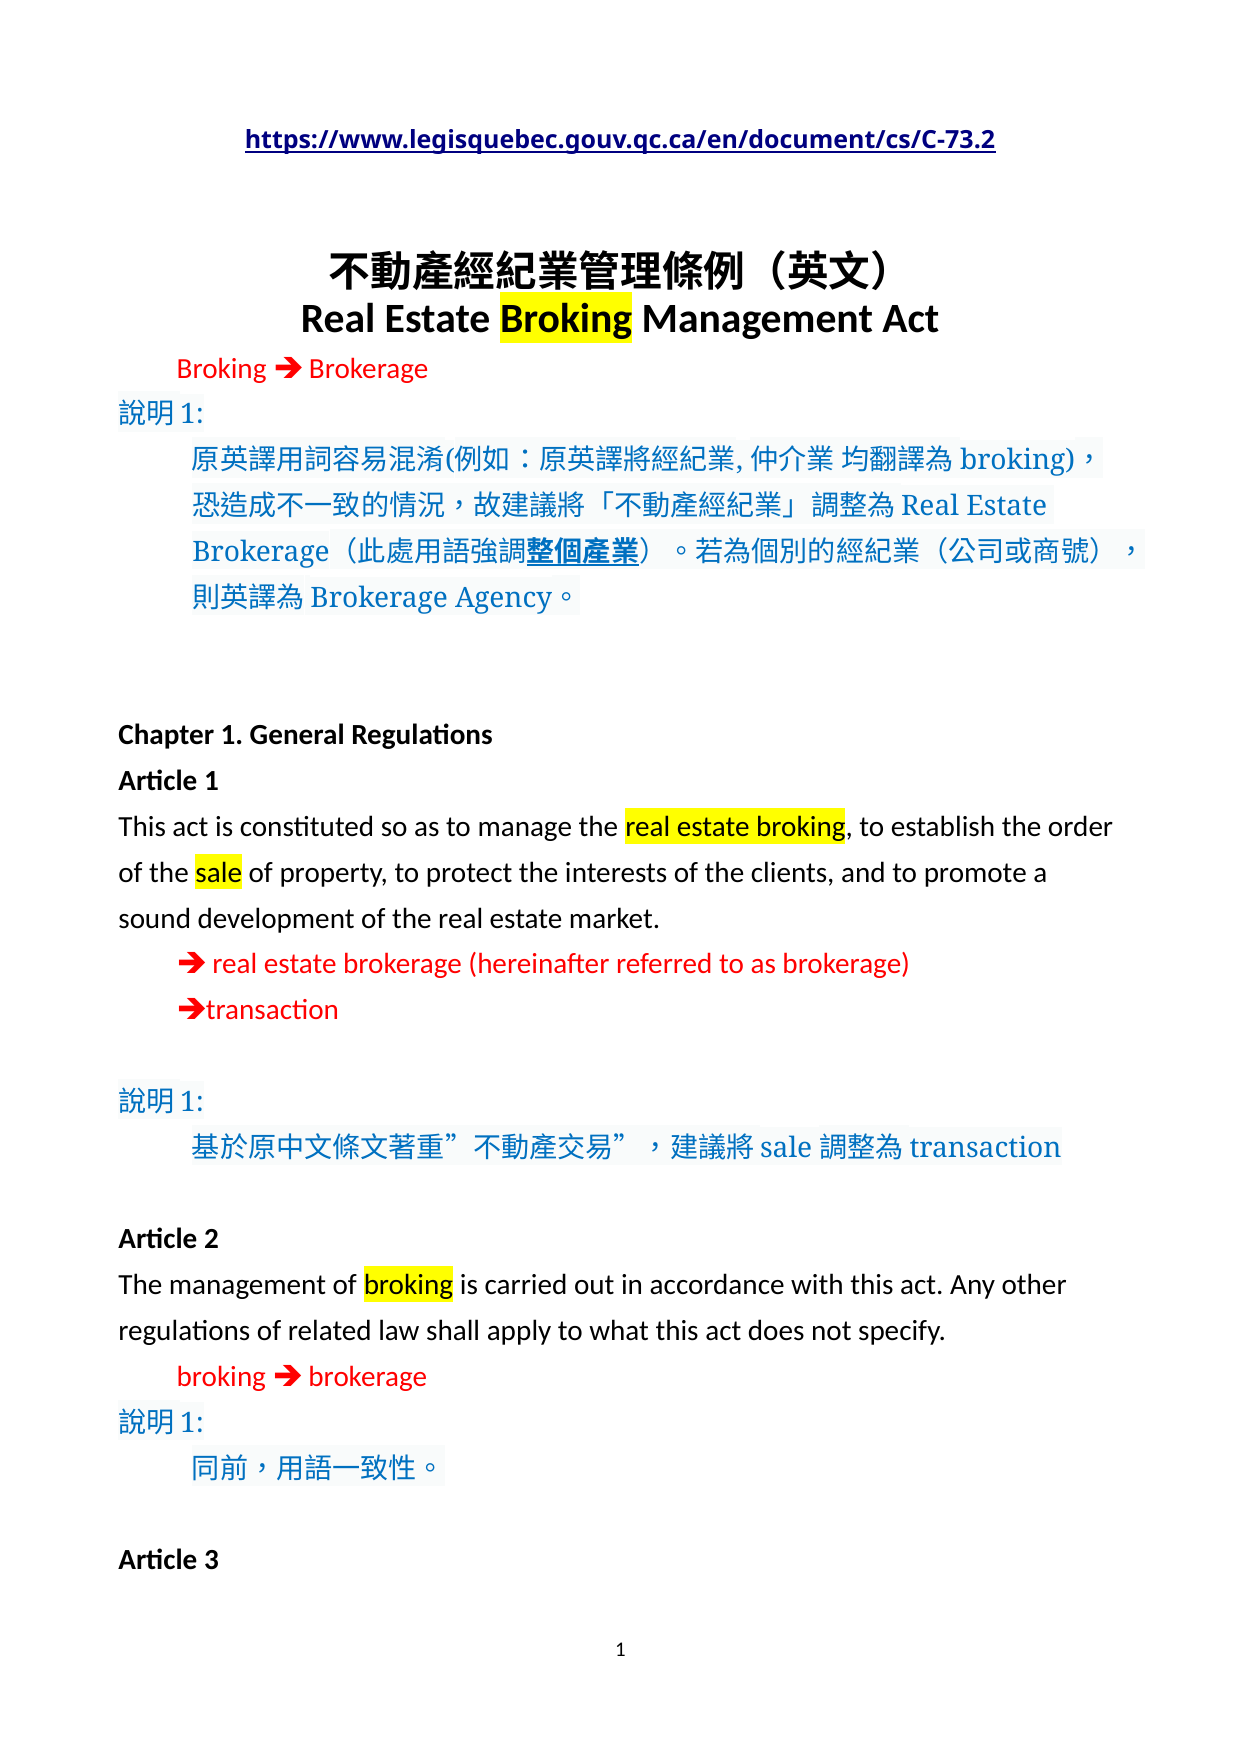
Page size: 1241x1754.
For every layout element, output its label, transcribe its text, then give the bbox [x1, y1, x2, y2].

text broking  brokerage [118, 1350, 1122, 1396]
text transaction [118, 983, 1122, 1029]
text Article 1 [118, 754, 1122, 800]
text Broking  Brokerage [118, 341, 1122, 387]
text  real estate brokerage (hereinafter referred to as brokerage) [118, 937, 1122, 983]
text The management of broking is carried out in accordance with this act. Any other regulations of related law shall apply to what this act does not specify. [118, 1258, 1122, 1350]
text 基於原中文條文著重”不動產交易”，建議將sale 調整為transaction [192, 1121, 1122, 1166]
text 同前，用語一致性。 [192, 1441, 1122, 1487]
text 說明1: [118, 387, 1122, 433]
text 不動產經紀業管理條例（英文） [118, 250, 1122, 296]
text Article 2 [118, 1212, 1122, 1258]
text 說明1: [118, 1075, 1122, 1121]
text Real Estate Broking Management Act [118, 296, 1122, 341]
text Article 3 [118, 1533, 1122, 1579]
text https://www.legisquebec.gouv.qc.ca/en/document/cs/C-73.2 [118, 112, 1122, 158]
text 說明1: [118, 1396, 1122, 1441]
text This act is constituted so as to manage the real estate broking, to establish the order of the sale of property, to protect the interests of the clients, and to promote a sound development of the real estate market. [118, 800, 1122, 937]
text Chapter 1. General Regulations [118, 708, 1122, 754]
text 原英譯用詞容易混淆(例如：原英譯將經紀業, 仲介業 均翻譯為 broking)，恐造成不一致的情況，故建議將「不動產經紀業」調整為Real Estate Brokerage（此處用語強調整個產業）。若為個別的經紀業（公司或商號），則英譯為Brokerage Agency。 [192, 433, 1122, 616]
